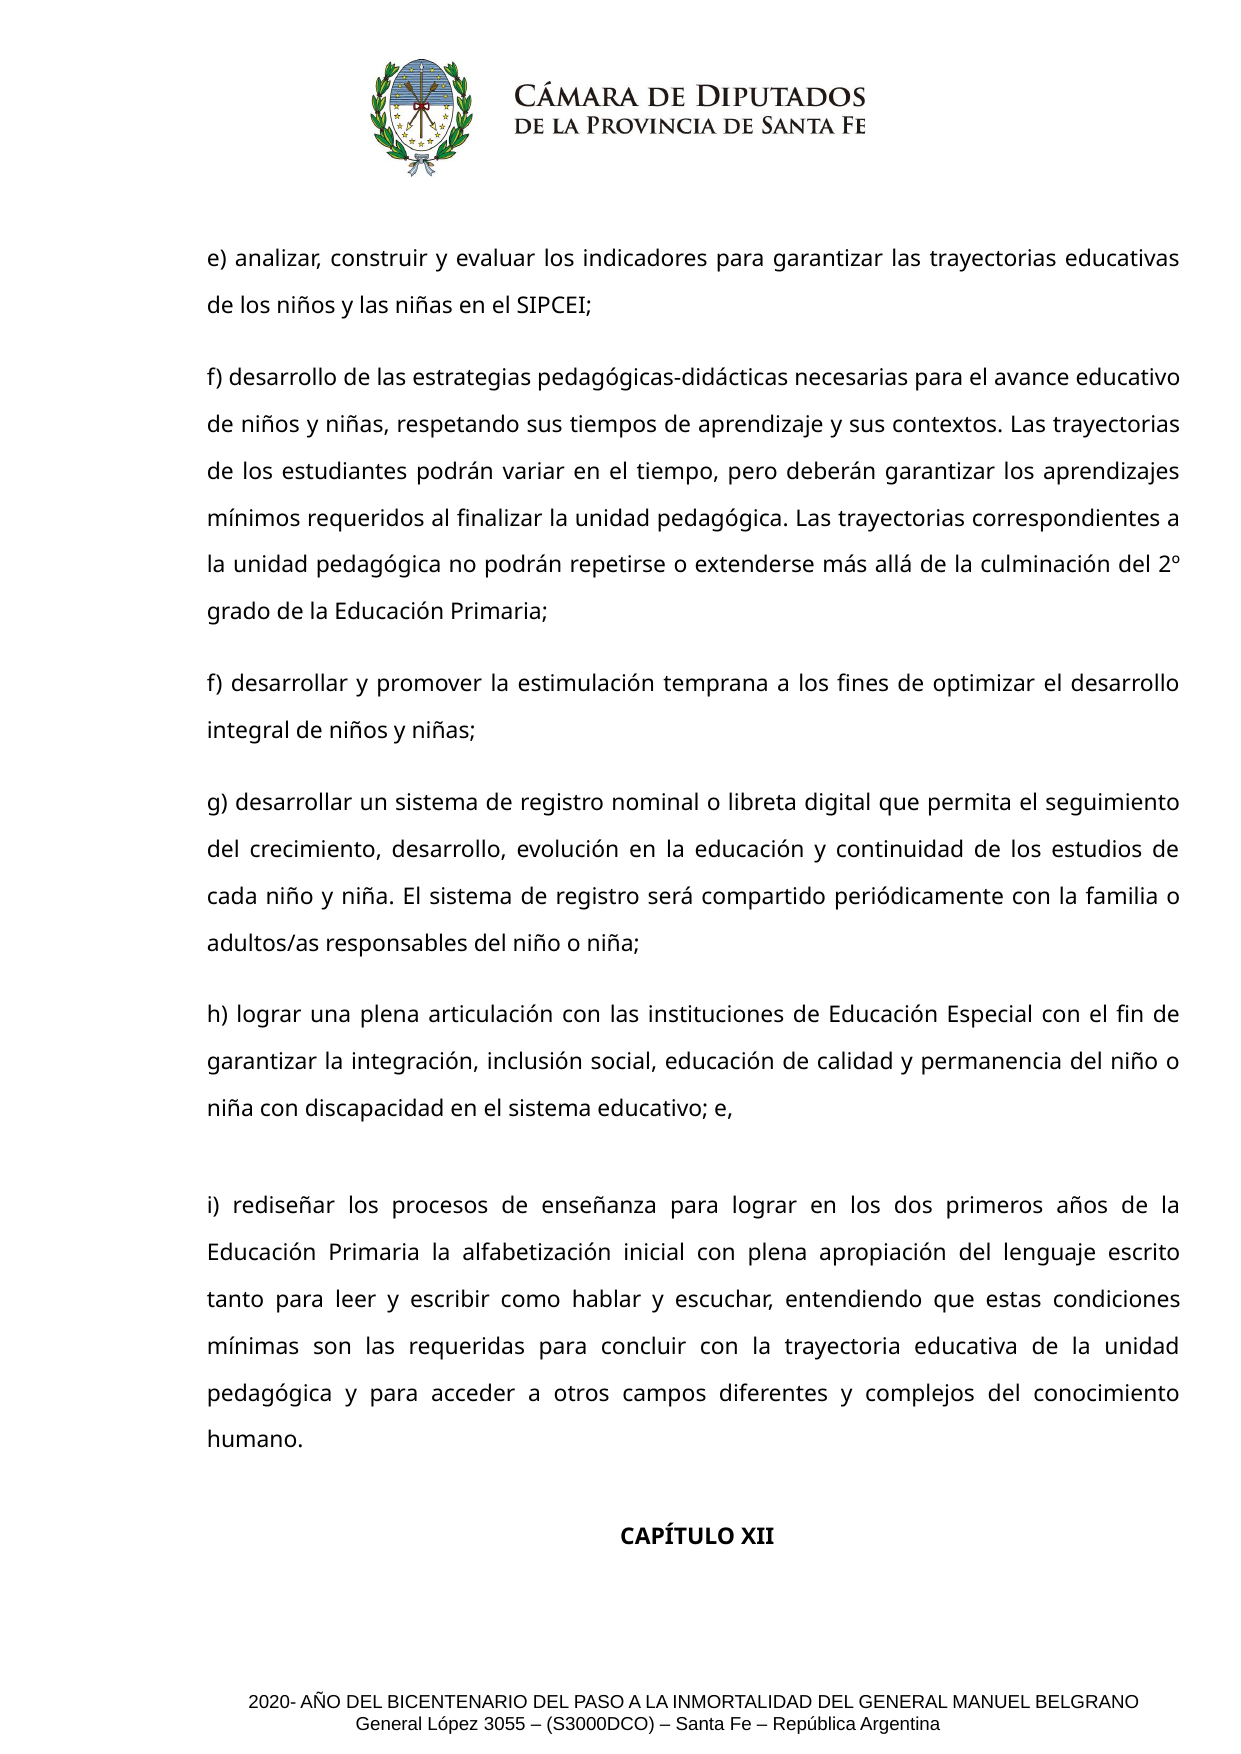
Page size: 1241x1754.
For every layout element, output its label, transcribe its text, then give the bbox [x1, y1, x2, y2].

text h) lograr una plena articulación con las instituciones de Educación Especial con el fin de garantizar la integración, inclusión social, educación de calidad y permanencia del niño o niña con discapacidad en el sistema educativo; e, [207, 998, 1181, 1123]
picture [370, 59, 866, 181]
text f) desarrollar y promover la estimulación temprana a los fines de optimizar el desarrollo integral de niños y niñas; [207, 667, 1181, 745]
text g) desarrollar un sistema de registro nominal o libreta digital que permita el seguimiento del crecimiento, desarrollo, evolución en la educación y continuidad de los estudios de cada niño y niña. El sistema de registro será compartido periódicamente con la familia o adultos/as responsables del niño o niña; [207, 786, 1181, 958]
text CAPÍTULO XII [207, 1520, 1181, 1552]
text e) analizar, construir y evaluar los indicadores para garantizar las trayectorias educativas de los niños y las niñas en el SIPCEI; [207, 242, 1181, 320]
text f) desarrollo de las estrategias pedagógicas-didácticas necesarias para el avance educativo de niños y niñas, respetando sus tiempos de aprendizaje y sus contextos. Las trayectorias de los estudiantes podrán variar en el tiempo, pero deberán garantizar los aprendizajes mínimos requeridos al finalizar la unidad pedagógica. Las trayectorias correspondientes a la unidad pedagógica no podrán repetirse o extenderse más allá de la culminación del 2º grado de la Educación Primaria; [207, 361, 1181, 627]
text i) rediseñar los procesos de enseñanza para lograr en los dos primeros años de la Educación Primaria la alfabetización inicial con plena apropiación del lenguaje escrito tanto para leer y escribir como hablar y escuchar, entendiendo que estas condiciones mínimas son las requeridas para concluir con la trayectoria educativa de la unidad pedagógica y para acceder a otros campos diferentes y complejos del conocimiento humano. [207, 1189, 1181, 1455]
